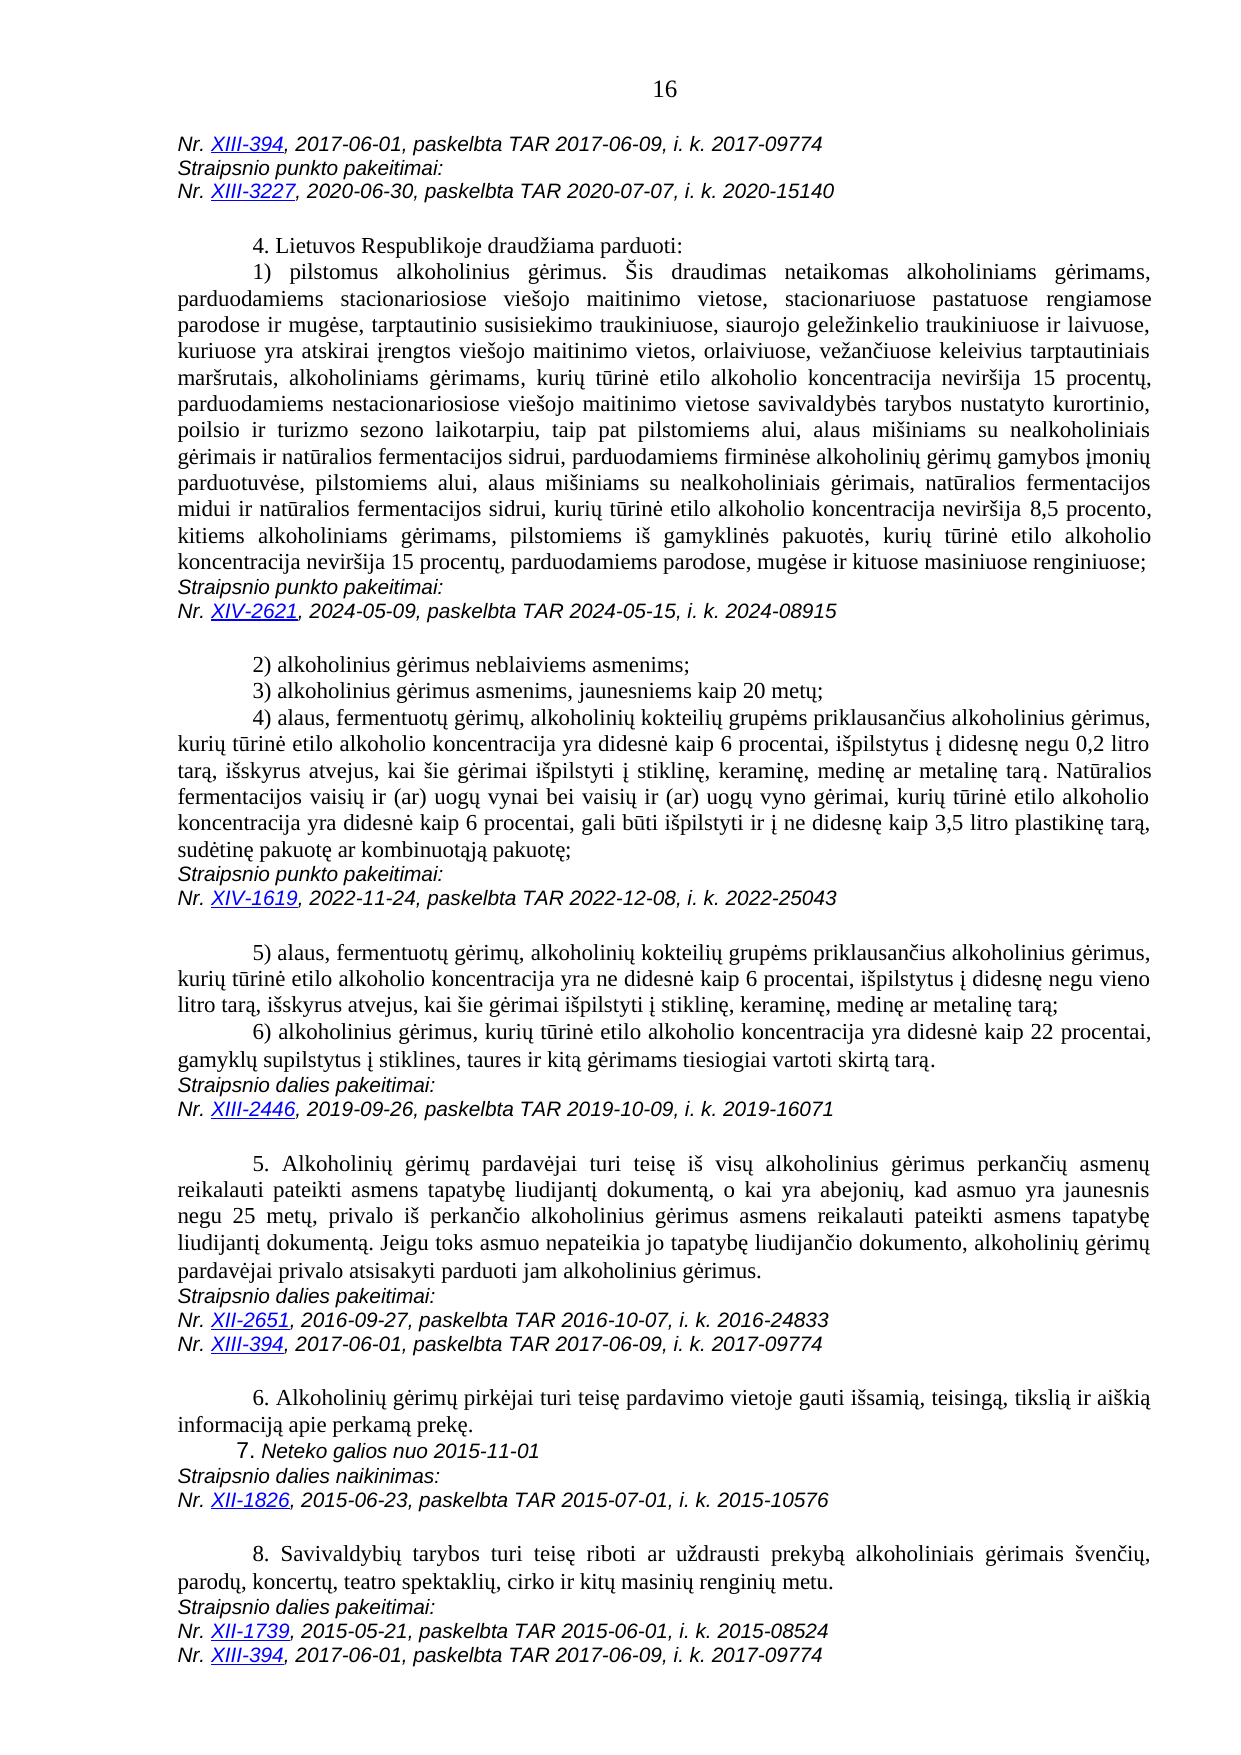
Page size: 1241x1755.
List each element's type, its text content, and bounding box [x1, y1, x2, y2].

text Nr. XIII-3227, 2020-06-30, paskelbta TAR 2020-07-07, i. k. 2020-15140 [177, 179, 1152, 203]
text 5) alaus, fermentuotų gėrimų, alkoholinių kokteilių grupėms priklausančius alkoholinius gėrimus, kurių tūrinė etilo alkoholio koncentracija yra ne didesnė kaip 6 procentai, išpilstytus į didesnę negu vieno litro tarą, išskyrus atvejus, kai šie gėrimai išpilstyti į stiklinę, keraminę, medinę ar metalinę tarą; [177, 939, 1152, 1018]
text 6) alkoholinius gėrimus, kurių tūrinė etilo alkoholio koncentracija yra didesnė kaip 22 procentai, gamyklų supilstytus į stiklines, taures ir kitą gėrimams tiesiogiai vartoti skirtą tarą. [177, 1018, 1152, 1073]
text Straipsnio punkto pakeitimai: [177, 155, 1152, 179]
text Straipsnio punkto pakeitimai: [177, 862, 1152, 886]
text Nr. XII-1826, 2015-06-23, paskelbta TAR 2015-07-01, i. k. 2015-10576 [177, 1487, 1152, 1511]
text Nr. XIV-2621, 2024-05-09, paskelbta TAR 2024-05-15, i. k. 2024-08915 [177, 598, 1152, 622]
text 2) alkoholinius gėrimus neblaiviems asmenims; [177, 651, 1152, 678]
text 4. Lietuvos Respublikoje draudžiama parduoti: [177, 232, 1152, 258]
text 1) pilstomus alkoholinius gėrimus. Šis draudimas netaikomas alkoholiniams gėrimams, parduodamiems stacionariosiose viešojo maitinimo vietose, stacionariuose pastatuose rengiamose parodose ir mugėse, tarptautinio susisiekimo traukiniuose, siaurojo geležinkelio traukiniuose ir laivuose, kuriuose yra atskirai įrengtos viešojo maitinimo vietos, orlaiviuose, vežančiuose keleivius tarptautiniais maršrutais, alkoholiniams gėrimams, kurių tūrinė etilo alkoholio koncentracija neviršija 15 procentų, parduodamiems nestacionariosiose viešojo maitinimo vietose savivaldybės tarybos nustatyto kurortinio, poilsio ir turizmo sezono laikotarpiu, taip pat pilstomiems alui, alaus mišiniams su nealkoholiniais gėrimais ir natūralios fermentacijos sidrui, parduodamiems firminėse alkoholinių gėrimų gamybos įmonių parduotuvėse, pilstomiems alui, alaus mišiniams su nealkoholiniais gėrimais, natūralios fermentacijos midui ir natūralios fermentacijos sidrui, kurių tūrinė etilo alkoholio koncentracija neviršija 8,5 procento, kitiems alkoholiniams gėrimams, pilstomiems iš gamyklinės pakuotės, kurių tūrinė etilo alkoholio koncentracija neviršija 15 procentų, parduodamiems parodose, mugėse ir kituose masiniuose renginiuose; [177, 258, 1152, 574]
text Nr. XIII-394, 2017-06-01, paskelbta TAR 2017-06-09, i. k. 2017-09774 [177, 1643, 1152, 1667]
text Nr. XII-2651, 2016-09-27, paskelbta TAR 2016-10-07, i. k. 2016-24833 [177, 1308, 1152, 1332]
text Nr. XIII-394, 2017-06-01, paskelbta TAR 2017-06-09, i. k. 2017-09774 [177, 131, 1152, 155]
text Straipsnio dalies pakeitimai: [177, 1284, 1152, 1308]
text 3) alkoholinius gėrimus asmenims, jaunesniems kaip 20 metų; [177, 678, 1152, 704]
text 6. Alkoholinių gėrimų pirkėjai turi teisę pardavimo vietoje gauti išsamią, teisingą, tikslią ir aiškią informaciją apie perkamą prekę. [177, 1384, 1152, 1437]
text Nr. XIII-394, 2017-06-01, paskelbta TAR 2017-06-09, i. k. 2017-09774 [177, 1332, 1152, 1356]
text Nr. XIV-1619, 2022-11-24, paskelbta TAR 2022-12-08, i. k. 2022-25043 [177, 886, 1152, 910]
text 7. Neteko galios nuo 2015-11-01 [177, 1437, 1152, 1463]
text 4) alaus, fermentuotų gėrimų, alkoholinių kokteilių grupėms priklausančius alkoholinius gėrimus, kurių tūrinė etilo alkoholio koncentracija yra didesnė kaip 6 procentai, išpilstytus į didesnę negu 0,2 litro tarą, išskyrus atvejus, kai šie gėrimai išpilstyti į stiklinę, keraminę, medinę ar metalinę tarą. Natūralios fermentacijos vaisių ir (ar) uogų vynai bei vaisių ir (ar) uogų vyno gėrimai, kurių tūrinė etilo alkoholio koncentracija yra didesnė kaip 6 procentai, gali būti išpilstyti ir į ne didesnę kaip 3,5 litro plastikinę tarą, sudėtinę pakuotę ar kombinuotąją pakuotę; [177, 704, 1152, 862]
text 8. Savivaldybių tarybos turi teisę riboti ar uždrausti prekybą alkoholiniais gėrimais švenčių, parodų, koncertų, teatro spektaklių, cirko ir kitų masinių renginių metu. [177, 1540, 1152, 1595]
text Nr. XII-1739, 2015-05-21, paskelbta TAR 2015-06-01, i. k. 2015-08524 [177, 1619, 1152, 1643]
text 5. Alkoholinių gėrimų pardavėjai turi teisę iš visų alkoholinius gėrimus perkančių asmenų reikalauti pateikti asmens tapatybę liudijantį dokumentą, o kai yra abejonių, kad asmuo yra jaunesnis negu 25 metų, privalo iš perkančio alkoholinius gėrimus asmens reikalauti pateikti asmens tapatybę liudijantį dokumentą. Jeigu toks asmuo nepateikia jo tapatybę liudijančio dokumento, alkoholinių gėrimų pardavėjai privalo atsisakyti parduoti jam alkoholinius gėrimus. [177, 1149, 1152, 1284]
text Nr. XIII-2446, 2019-09-26, paskelbta TAR 2019-10-09, i. k. 2019-16071 [177, 1097, 1152, 1121]
text Straipsnio punkto pakeitimai: [177, 574, 1152, 598]
text Straipsnio dalies naikinimas: [177, 1463, 1152, 1487]
text Straipsnio dalies pakeitimai: [177, 1595, 1152, 1619]
text Straipsnio dalies pakeitimai: [177, 1073, 1152, 1097]
